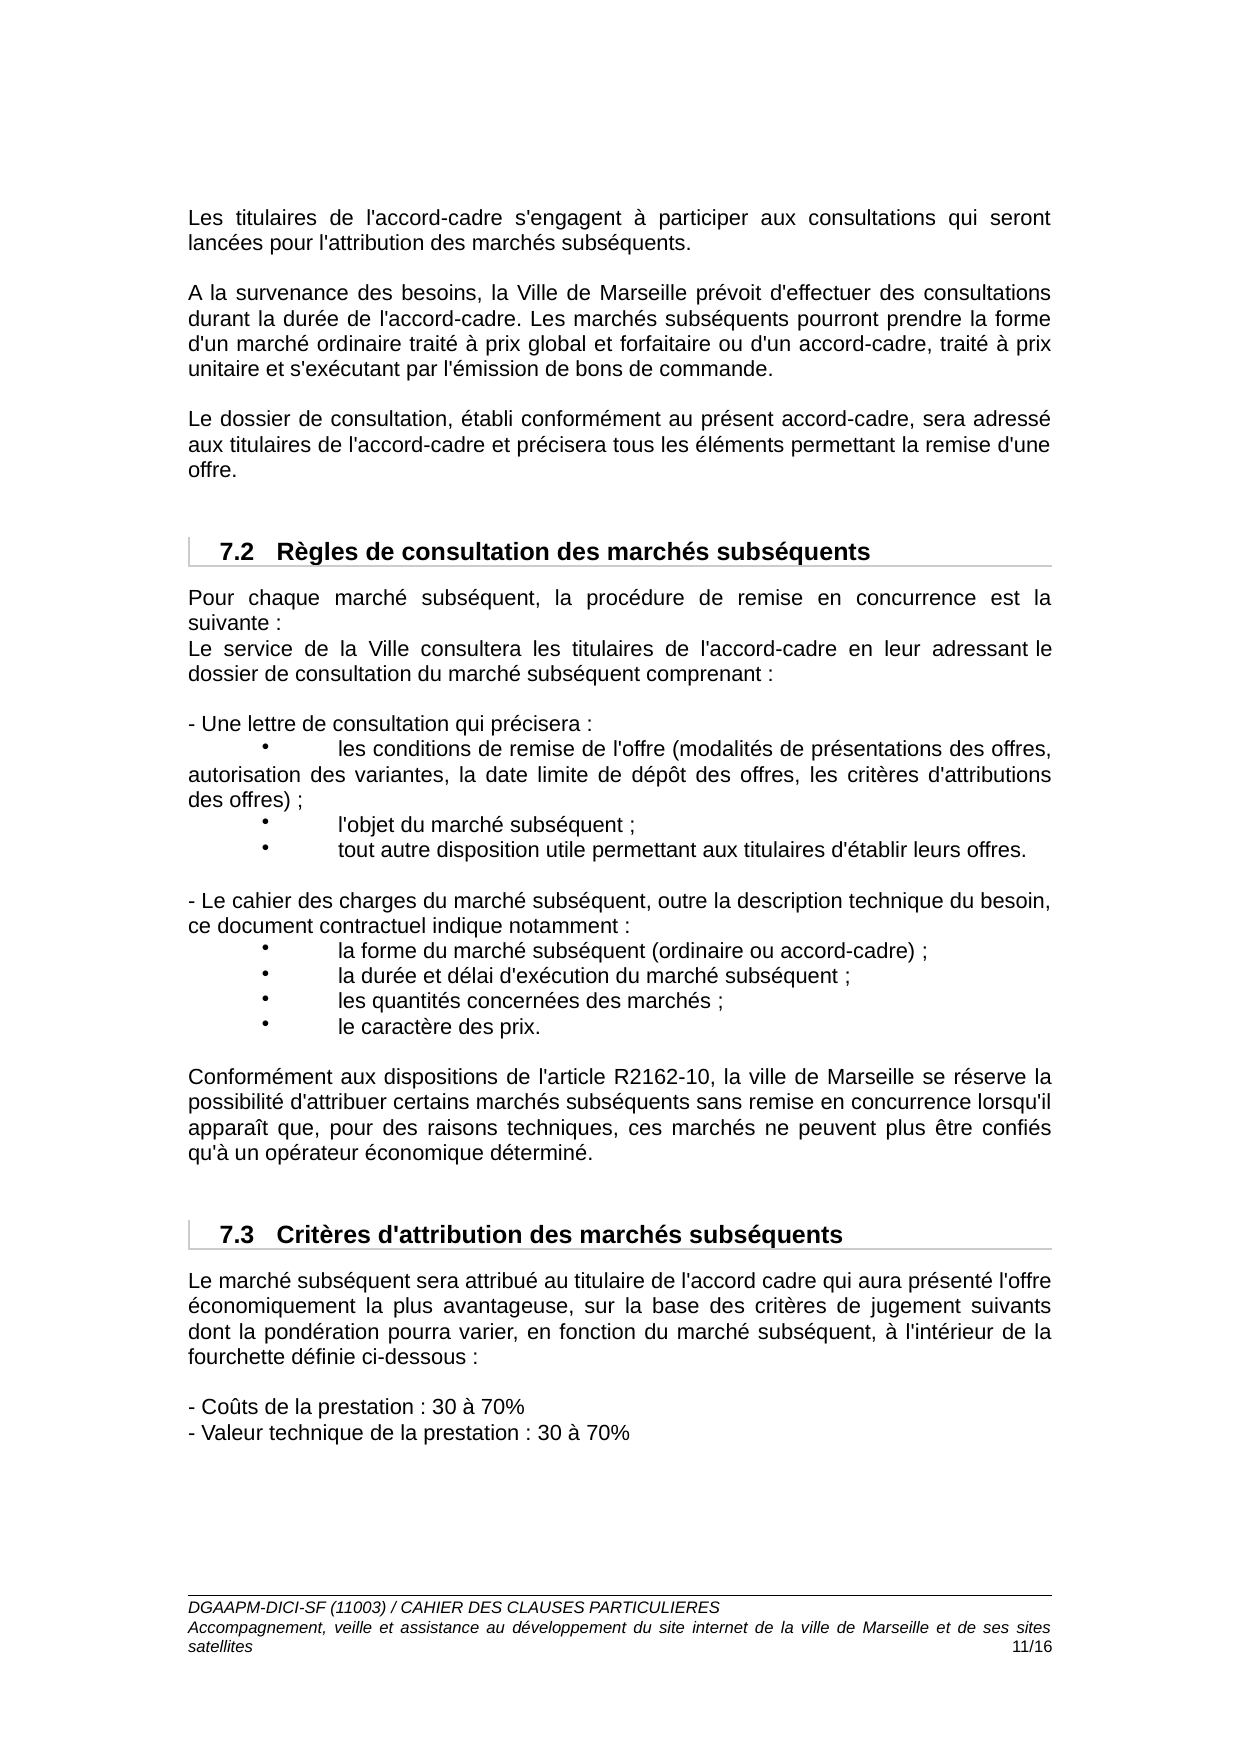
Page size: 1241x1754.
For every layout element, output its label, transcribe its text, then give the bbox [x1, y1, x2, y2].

list tout autre disposition utile permettant aux titulaires d'établir leurs offres. [188, 837, 1052, 862]
text Le dossier de consultation, établi conformément au présent accord-cadre, sera adressé aux titulaires de l'accord-cadre et précisera tous les éléments permettant la remise d'une offre. [188, 406, 1052, 482]
text Le marché subséquent sera attribué au titulaire de l'accord cadre qui aura présenté l'offre économiquement la plus avantageuse, sur la base des critères de jugement suivants dont la pondération pourra varier, en fonction du marché subséquent, à l'intérieur de la fourchette définie ci-dessous : [188, 1268, 1052, 1369]
text Le service de la Ville consultera les titulaires de l'accord-cadre en leur adressant le dossier de consultation du marché subséquent comprenant : [188, 636, 1052, 686]
list l'objet du marché subséquent ; [188, 812, 1052, 837]
text A la survenance des besoins, la Ville de Marseille prévoit d'effectuer des consultations durant la durée de l'accord-cadre. Les marchés subséquents pourront prendre la forme d'un marché ordinaire traité à prix global et forfaitaire ou d'un accord-cadre, traité à prix unitaire et s'exécutant par l'émission de bons de commande. [188, 280, 1052, 381]
text - Une lettre de consultation qui précisera : [188, 711, 1052, 736]
list la durée et délai d'exécution du marché subséquent ; [188, 963, 1052, 988]
text Les titulaires de l'accord-cadre s'engagent à participer aux consultations qui seront lancées pour l'attribution des marchés subséquents. [188, 204, 1052, 255]
list les quantités concernées des marchés ; [188, 988, 1052, 1014]
list la forme du marché subséquent (ordinaire ou accord-cadre) ; [188, 938, 1052, 963]
text - Coûts de la prestation : 30 à 70% [188, 1394, 1052, 1419]
text - Valeur technique de la prestation : 30 à 70% [188, 1419, 1052, 1444]
subtitle Règles de consultation des marchés subséquents [190, 537, 1052, 565]
text - Le cahier des charges du marché subséquent, outre la description technique du besoin, ce document contractuel indique notamment : [188, 888, 1052, 938]
subtitle Critères d'attribution des marchés subséquents [188, 1219, 1052, 1248]
list le caractère des prix. [188, 1014, 1052, 1039]
text Pour chaque marché subséquent, la procédure de remise en concurrence est la suivante : [188, 585, 1052, 636]
text Conformément aux dispositions de l'article R2162-10, la ville de Marseille se réserve la possibilité d'attribuer certains marchés subséquents sans remise en concurrence lorsqu'il apparaît que, pour des raisons techniques, ces marchés ne peuvent plus être confiés qu'à un opérateur économique déterminé. [188, 1064, 1052, 1165]
list les conditions de remise de l'offre (modalités de présentations des offres, autorisation des variantes, la date limite de dépôt des offres, les critères d'attributions des offres) ; [188, 736, 1052, 812]
